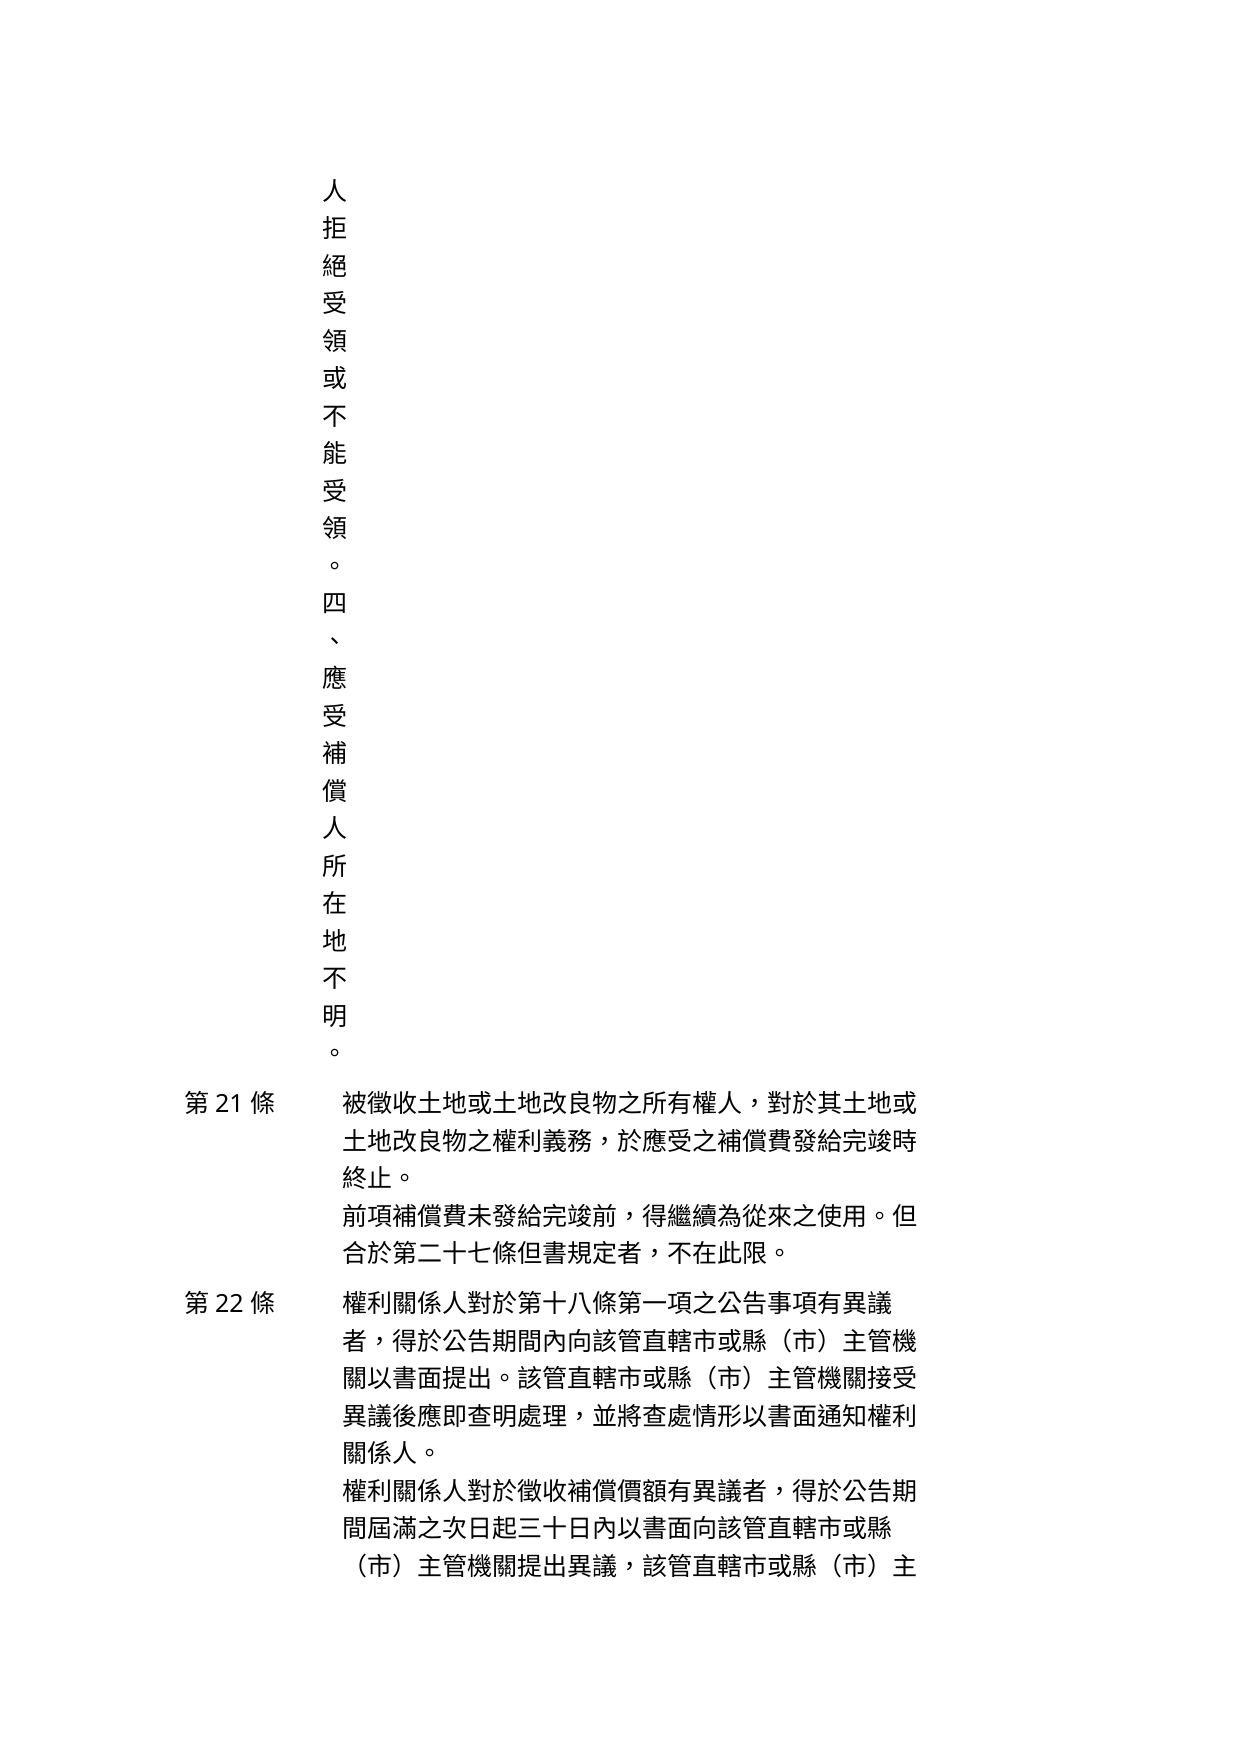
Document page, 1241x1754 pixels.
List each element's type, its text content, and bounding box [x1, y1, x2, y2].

table_cell [320, 1077, 341, 1277]
table_cell 第 22 條 [178, 1277, 320, 1589]
table_cell [178, 165, 320, 1077]
table_cell 第 21 條 [178, 1077, 320, 1277]
table_cell 被徵收土地或土地改良物之所有權人，對於其土地或土地改良物之權利義務，於應受之補償費發給完竣時終止。 前項補償費未發給完竣前，得繼續為從來之使用。但合於第二十七條但書規定者，不在此限。 [341, 1077, 929, 1277]
table_cell [341, 165, 929, 1077]
table_cell 徵收土地或土地改良物應發給之補償費，應於公告期滿後十五日內發給之。但依第二十二條第五項規定發給應補償價額之差額者，不在此限。 需用土地人未於公告期滿十五日內將應發給之補償費繳交該管直轄市或縣（市）主管機關發給完竣者，該部分土地或土地改良物之徵收從此失其效力。但有下列各款情形之一者，不在此限： 一、於公告期間內因對補償之估定有異議，而由該管直轄市或縣（市）主管機關依第二十二條規定提交地價評議委員會復議。 二、經應受補償人以書面同意延期或分期發給。 三、應受補償人拒絕受領或不能受領。 四、應受補償人所在地不明。 [320, 165, 341, 1077]
table_cell [320, 1277, 341, 1589]
table_cell 權利關係人對於第十八條第一項之公告事項有異議者，得於公告期間內向該管直轄市或縣（市）主管機關以書面提出。該管直轄市或縣（市）主管機關接受異議後應即查明處理，並將查處情形以書面通知權利關係人。 權利關係人對於徵收補償價額有異議者，得於公告期間屆滿之次日起三十日內以書面向該管直轄市或縣（市）主管機關提出異議，該管直轄市或縣（市）主 [341, 1277, 929, 1589]
